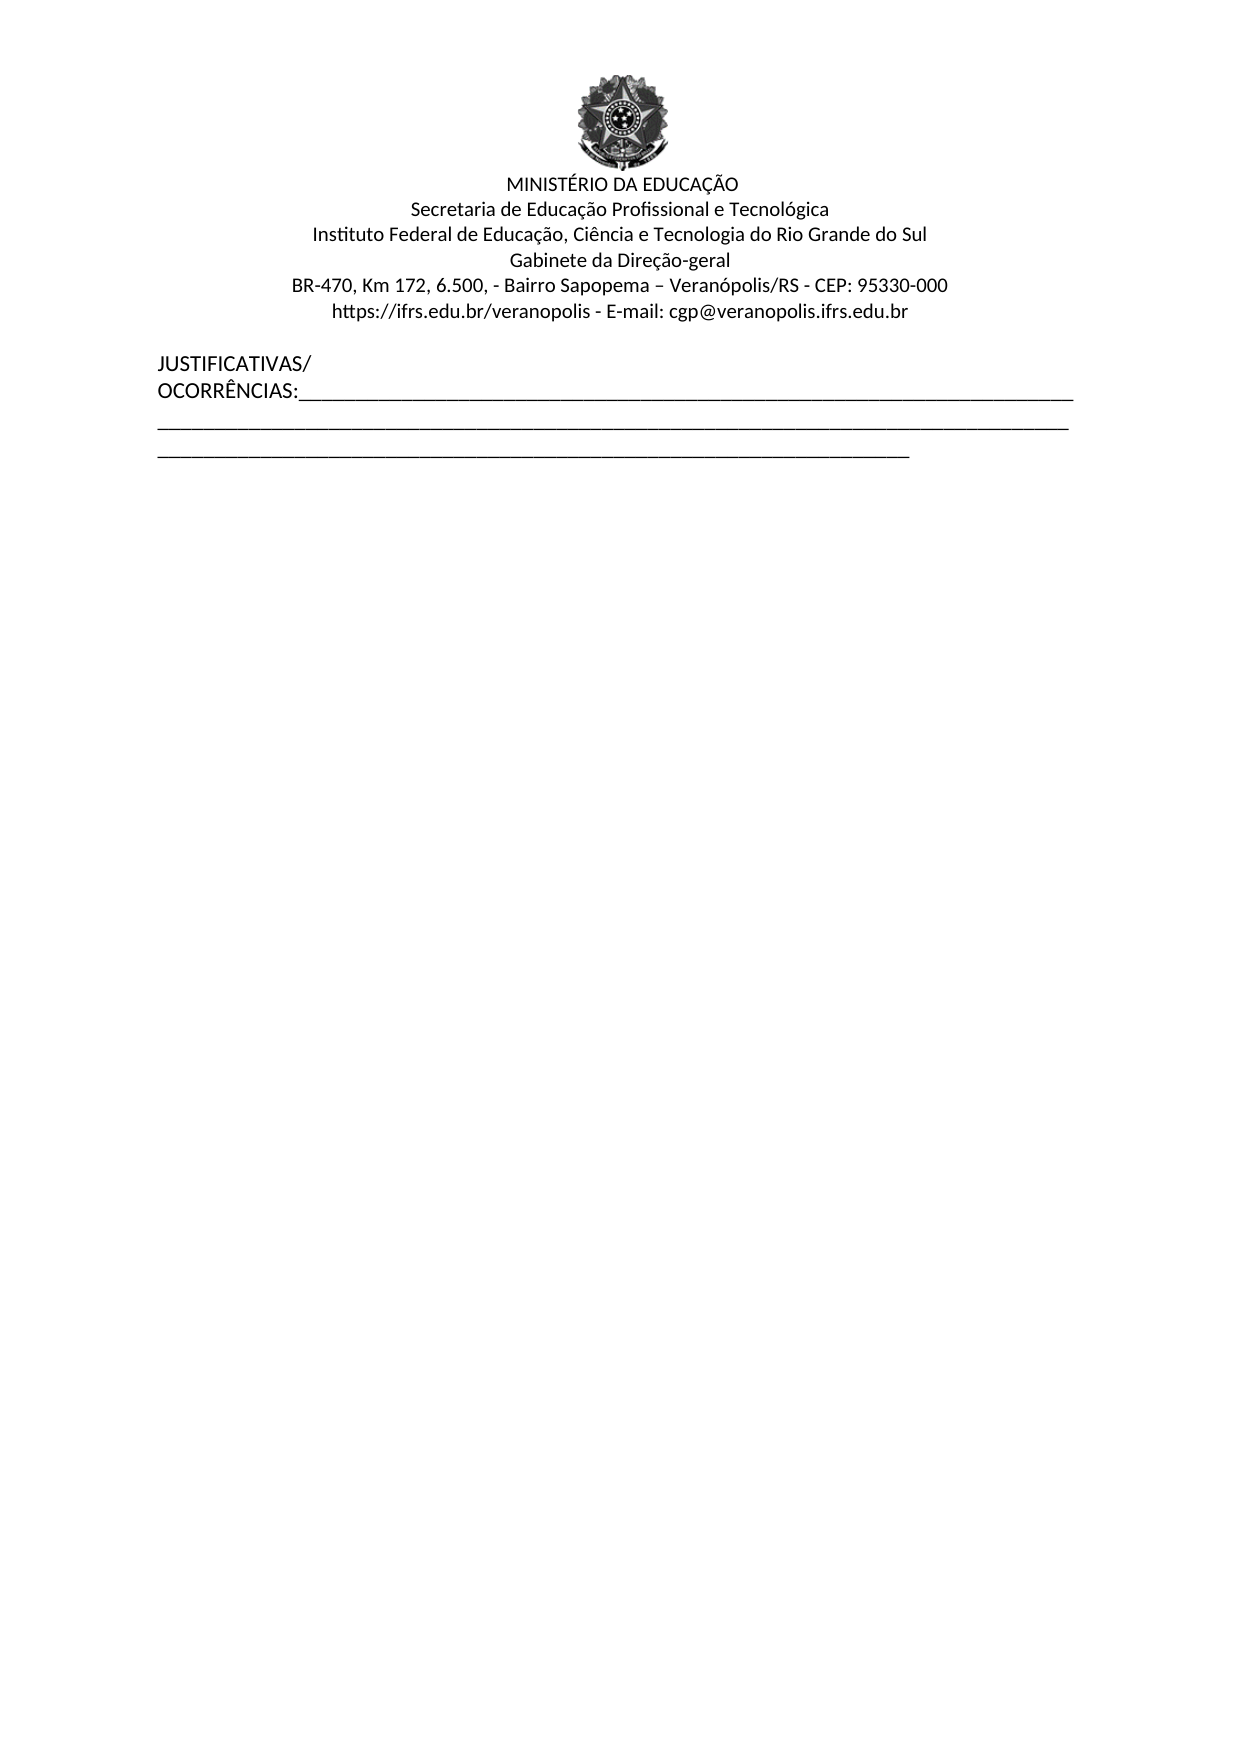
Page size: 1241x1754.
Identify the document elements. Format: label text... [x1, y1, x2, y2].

text JUSTIFICATIVAS/OCORRÊNCIAS:______________________________________________________________________________________________________________________________________________________________________________________________________________________ [157, 349, 1075, 461]
picture [577, 75, 669, 171]
